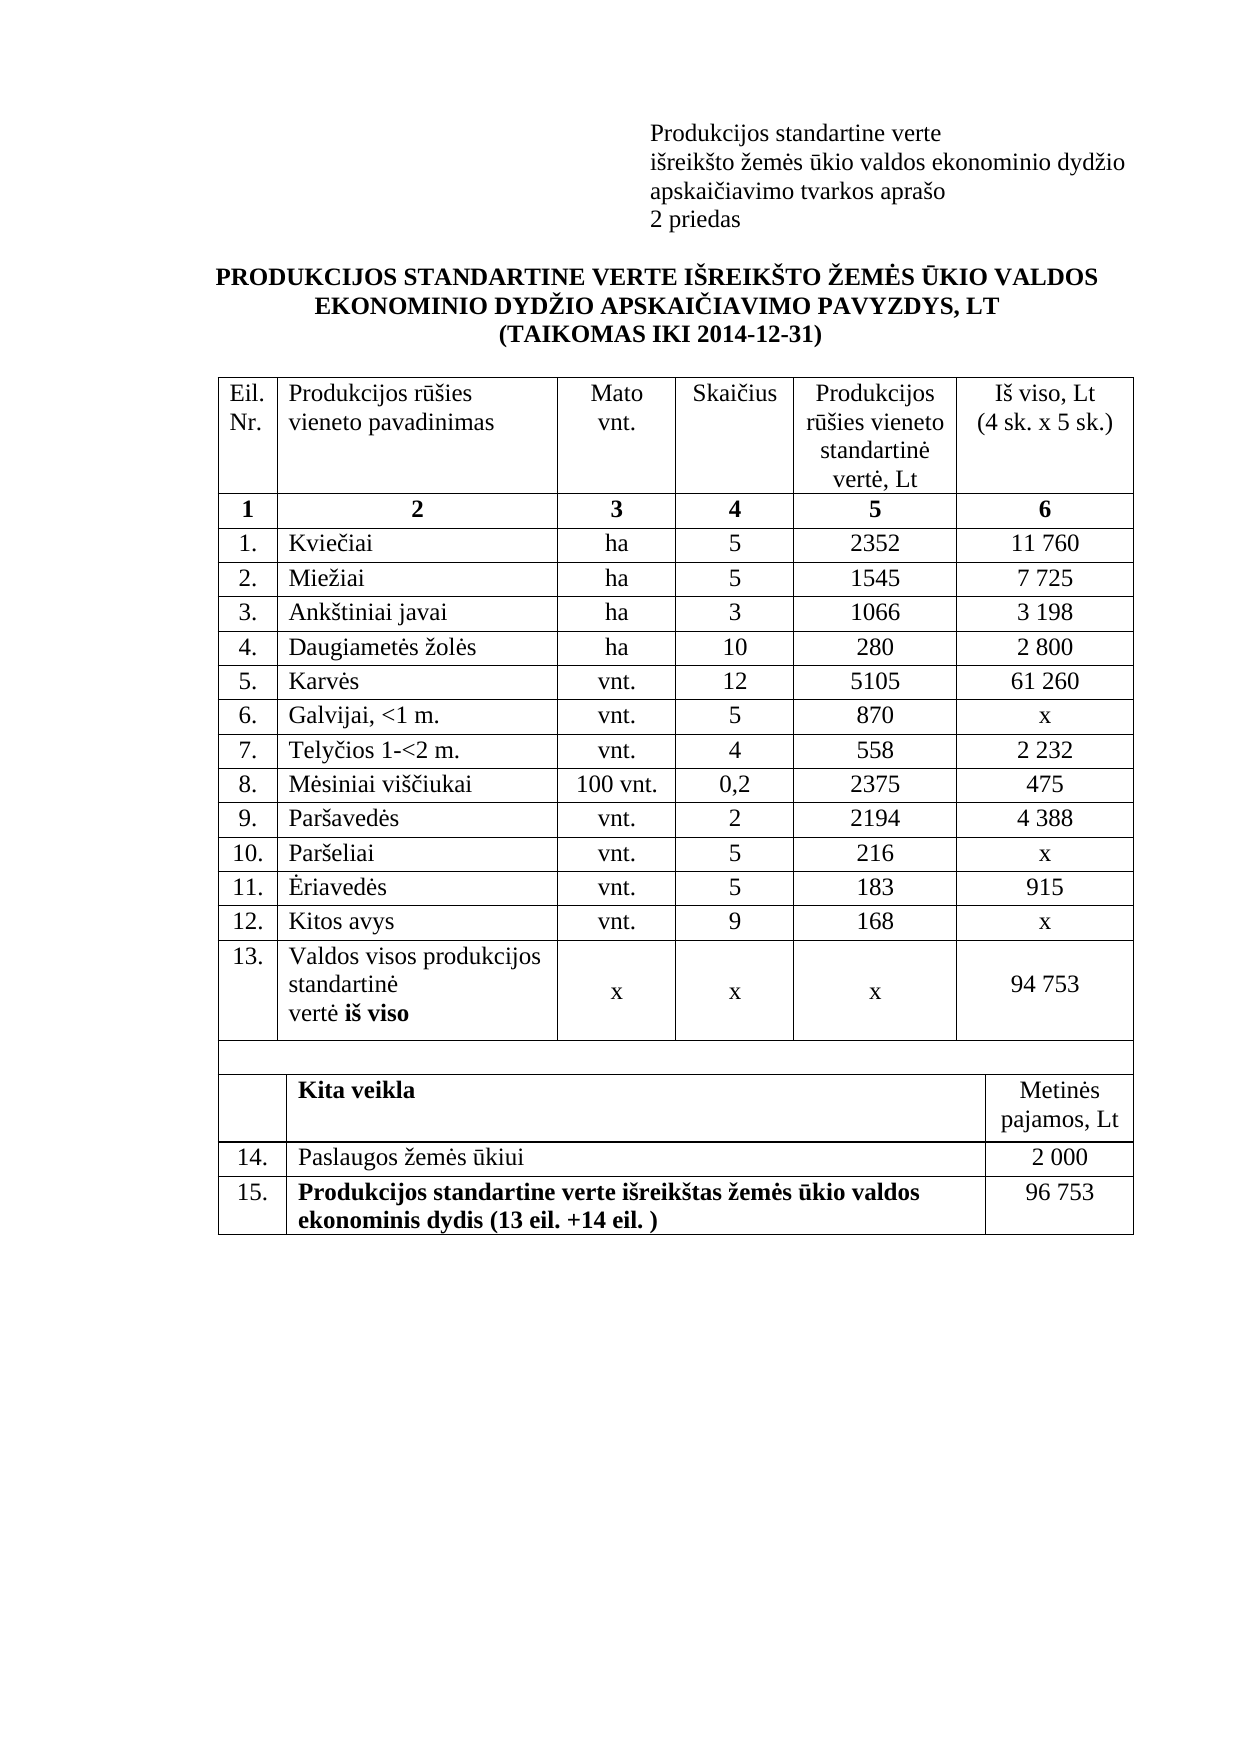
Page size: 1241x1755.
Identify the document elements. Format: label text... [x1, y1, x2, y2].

table_cell Kviečiai [278, 529, 557, 562]
table_cell 216 [794, 838, 956, 871]
table_cell 3 198 [957, 597, 1133, 631]
table_cell Ėriavedės [278, 872, 557, 905]
table_cell 558 [794, 735, 956, 768]
table_header Eil. Nr. [219, 378, 277, 493]
table_cell Kita veikla [287, 1075, 985, 1141]
table_cell Mėsiniai viščiukai [278, 769, 557, 802]
table_cell 2194 [794, 803, 956, 837]
table_cell 12. [219, 906, 277, 940]
table_cell Miežiai [278, 563, 557, 596]
table_cell 1. [219, 529, 277, 562]
table_cell 3. [219, 597, 277, 631]
table_cell ha [558, 529, 675, 562]
table_cell 0,2 [676, 769, 793, 802]
table_cell 2 [278, 494, 557, 527]
table_cell [219, 1041, 1133, 1074]
table_cell 12 [676, 666, 793, 699]
table_cell 280 [794, 632, 956, 665]
table_header Produkcijos rūšies vieneto pavadinimas [278, 378, 557, 493]
table_cell Valdos visos produkcijos standartinė vertė iš viso [278, 941, 557, 1040]
table_cell 2. [219, 563, 277, 596]
table_cell 94 753 [957, 941, 1133, 1040]
table_cell Karvės [278, 666, 557, 699]
table_cell 5 [794, 494, 956, 527]
table_cell 9 [676, 906, 793, 940]
table_cell x [957, 700, 1133, 734]
table_cell [219, 1075, 286, 1141]
text išreikšto žemės ūkio valdos ekonominio dydžio [177, 147, 1137, 176]
table_cell 1 [219, 494, 277, 527]
table_cell 7 725 [957, 563, 1133, 596]
table_cell 3 [676, 597, 793, 631]
table_cell vnt. [558, 700, 675, 734]
table_cell vnt. [558, 872, 675, 905]
table_cell 15. [219, 1177, 286, 1234]
table_cell 10. [219, 838, 277, 871]
table_cell x [558, 941, 675, 1040]
table_cell x [957, 906, 1133, 940]
table_cell ha [558, 632, 675, 665]
table_cell 5. [219, 666, 277, 699]
table_cell 5 [676, 838, 793, 871]
table_cell 475 [957, 769, 1133, 802]
table_cell 4 [676, 494, 793, 527]
table_cell vnt. [558, 666, 675, 699]
table_cell 2 000 [986, 1143, 1133, 1176]
table_cell 5 [676, 529, 793, 562]
text 2 priedas [177, 204, 1137, 233]
table_cell 8. [219, 769, 277, 802]
table_cell Paršeliai [278, 838, 557, 871]
table_header Mato vnt. [558, 378, 675, 493]
table_cell Kitos avys [278, 906, 557, 940]
table_cell 1545 [794, 563, 956, 596]
table_cell vnt. [558, 803, 675, 837]
table_cell 2352 [794, 529, 956, 562]
table_cell 2 800 [957, 632, 1133, 665]
table_cell Daugiametės žolės [278, 632, 557, 665]
table_header Skaičius [676, 378, 793, 493]
table_cell Produkcijos standartine verte išreikštas žemės ūkio valdos ekonominis dydis (13 eil. +14 eil. ) [287, 1177, 985, 1234]
table_cell 6 [957, 494, 1133, 527]
table_cell vnt. [558, 906, 675, 940]
table_cell 61 260 [957, 666, 1133, 699]
table_cell 3 [558, 494, 675, 527]
table_cell 2 232 [957, 735, 1133, 768]
table_cell 2 [676, 803, 793, 837]
table_cell x [676, 941, 793, 1040]
table_cell vnt. [558, 838, 675, 871]
table_cell 183 [794, 872, 956, 905]
table_cell Telyčios 1-<2 m. [278, 735, 557, 768]
table_cell Ankštiniai javai [278, 597, 557, 631]
table_cell 11 760 [957, 529, 1133, 562]
table_cell 4 388 [957, 803, 1133, 837]
table_cell x [794, 941, 956, 1040]
table_cell 5 [676, 700, 793, 734]
table_cell 6. [219, 700, 277, 734]
table_cell 7. [219, 735, 277, 768]
table_cell 9. [219, 803, 277, 837]
table_cell x [957, 838, 1133, 871]
table_cell 14. [219, 1143, 286, 1176]
table_cell vnt. [558, 735, 675, 768]
table_cell 100 vnt. [558, 769, 675, 802]
table_cell 870 [794, 700, 956, 734]
table_cell Paslaugos žemės ūkiui [287, 1143, 985, 1176]
table_cell 5105 [794, 666, 956, 699]
text Produkcijos standartine verte [650, 118, 1137, 147]
table_cell 5 [676, 563, 793, 596]
table_cell 4 [676, 735, 793, 768]
table_cell 2375 [794, 769, 956, 802]
table_cell Paršavedės [278, 803, 557, 837]
table_cell 10 [676, 632, 793, 665]
table_cell Galvijai, <1 m. [278, 700, 557, 734]
table_cell 13. [219, 941, 277, 1040]
table_cell ha [558, 597, 675, 631]
table_cell ha [558, 563, 675, 596]
text PRODUKCIJOS STANDARTINE VERTE IŠREIKŠTO ŽEMĖS ŪKIO VALDOS EKONOMINIO DYDŽIO APSKAIČIAVIMO PAVYZDYS, LT [177, 262, 1137, 319]
table_cell 5 [676, 872, 793, 905]
table_cell 168 [794, 906, 956, 940]
table_cell 915 [957, 872, 1133, 905]
text (TAIKOMAS IKI 2014-12-31) [177, 319, 1137, 348]
table_cell 1066 [794, 597, 956, 631]
text apskaičiavimo tvarkos aprašo [177, 176, 1137, 204]
table_header Iš viso, Lt (4 sk. x 5 sk.) [957, 378, 1133, 493]
table_cell 4. [219, 632, 277, 665]
table_header Produkcijos rūšies vieneto standartinė vertė, Lt [794, 378, 956, 493]
table_cell Metinės pajamos, Lt [986, 1075, 1133, 1141]
table_cell 96 753 [986, 1177, 1133, 1234]
table_cell 11. [219, 872, 277, 905]
